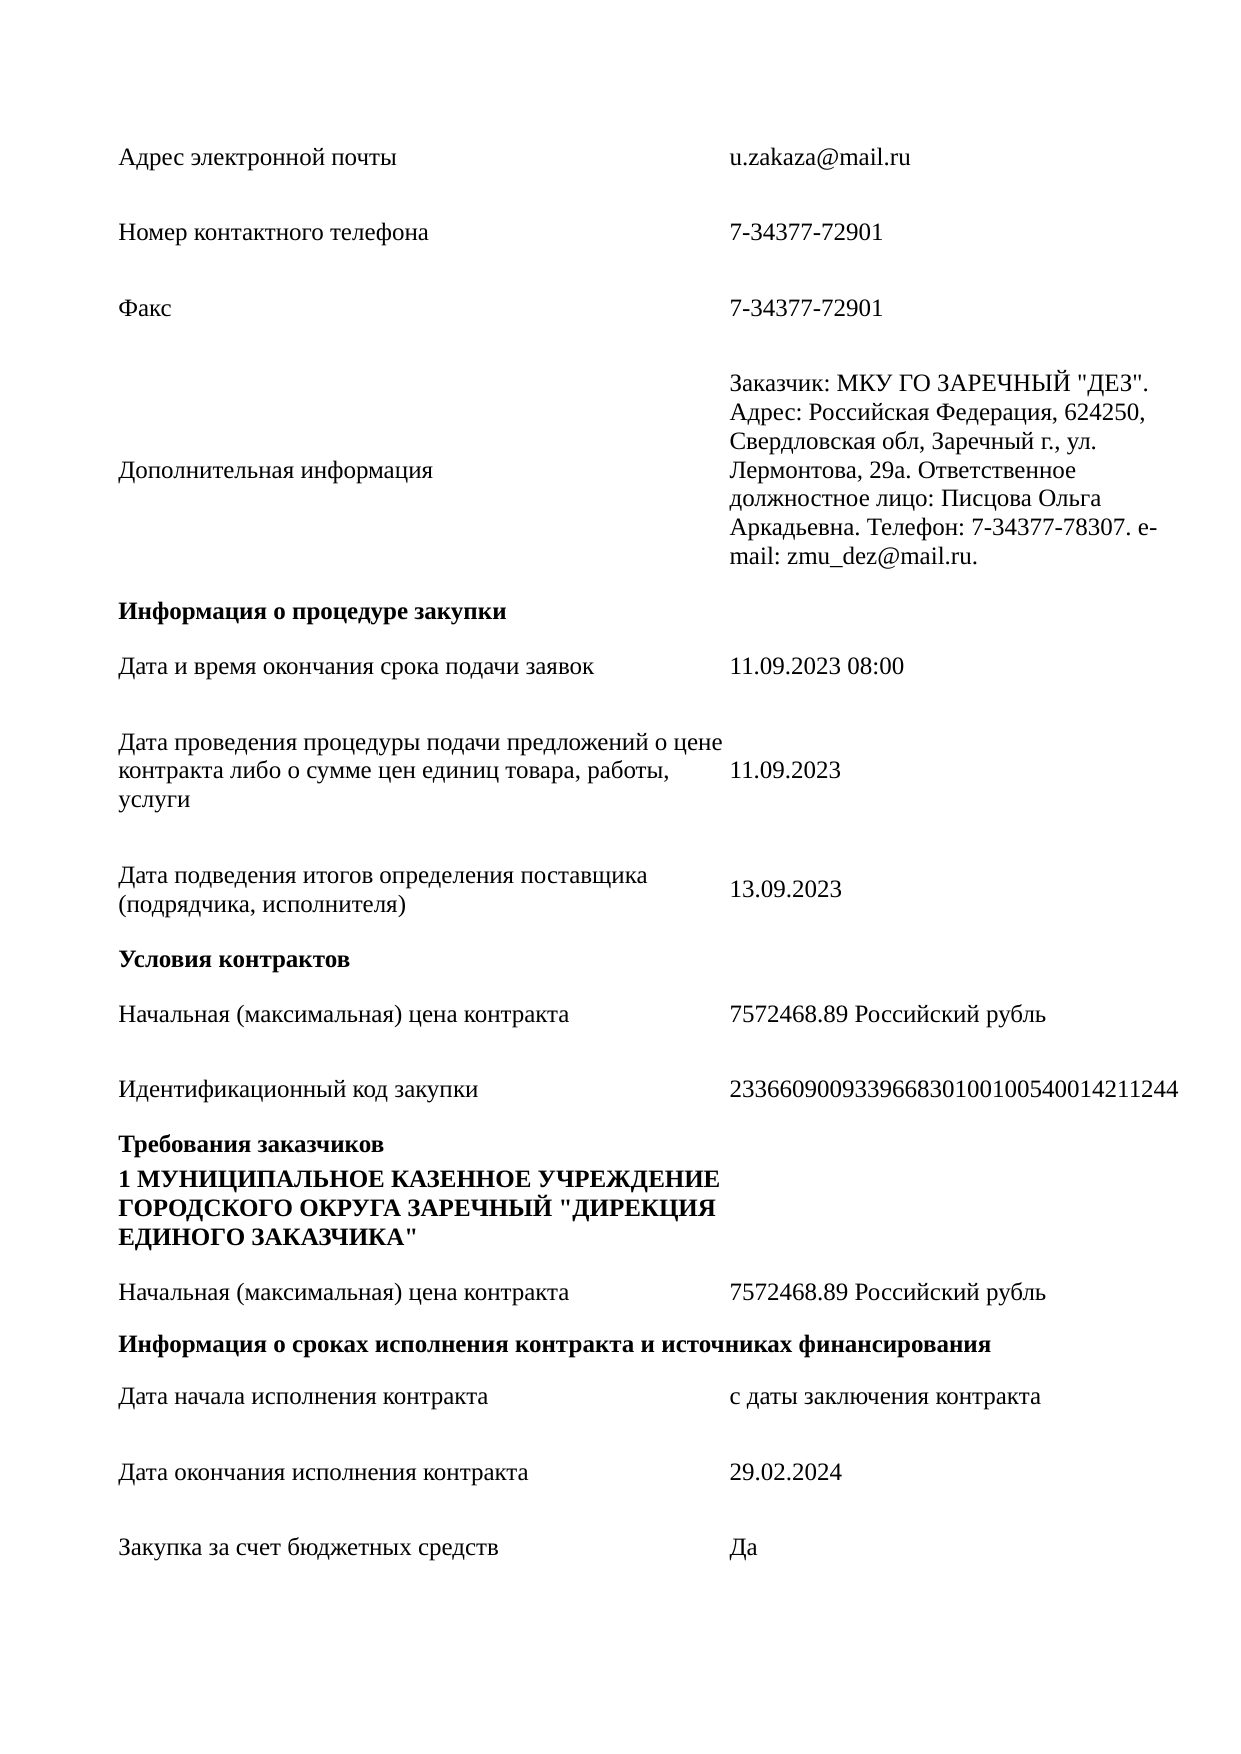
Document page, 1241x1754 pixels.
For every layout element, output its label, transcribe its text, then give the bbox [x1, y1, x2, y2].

table_cell Заказчик: МКУ ГО ЗАРЕЧНЫЙ "ДЕЗ". Адрес: Российская Федерация, 624250, Свердловская обл, Заречный г., ул. Лермонтова, 29а. Ответственное должностное лицо: Писцова Ольга Аркадьевна. Телефон: 7-34377-78307. e-mail: zmu_dez@mail.ru. [729, 345, 1194, 593]
table_cell Условия контрактов [118, 941, 729, 975]
table_cell 11.09.2023 [729, 703, 1194, 836]
table_cell Идентификационный код закупки [118, 1051, 729, 1127]
table_cell Начальная (максимальная) цена контракта [118, 1253, 729, 1329]
table_cell Дата начала исполнения контракта [118, 1358, 729, 1433]
table_cell 13.09.2023 [729, 836, 1194, 941]
table_cell 7572468.89 Российский рубль [729, 975, 1194, 1051]
table_cell [729, 1127, 1194, 1161]
table_cell Информация о сроках исполнения контракта и источниках финансирования [118, 1329, 1194, 1358]
table_cell Да [729, 1509, 1194, 1584]
table_cell Номер контактного телефона [118, 194, 729, 269]
table_cell Дата и время окончания срока подачи заявок [118, 628, 729, 703]
table_cell Дата проведения процедуры подачи предложений о цене контракта либо о сумме цен единиц товара, работы, услуги [118, 703, 729, 836]
table_cell Закупка за счет бюджетных средств [118, 1509, 729, 1584]
table_cell Дата подведения итогов определения поставщика (подрядчика, исполнителя) [118, 836, 729, 941]
table_cell Факс [118, 269, 729, 345]
table_cell u.zakaza@mail.ru [729, 118, 1194, 194]
table_cell 7-34377-72901 [729, 194, 1194, 269]
table_cell 1 МУНИЦИПАЛЬНОЕ КАЗЕННОЕ УЧРЕЖДЕНИЕ ГОРОДСКОГО ОКРУГА ЗАРЕЧНЫЙ "ДИРЕКЦИЯ ЕДИНОГО ЗАКАЗЧИКА" [118, 1161, 729, 1253]
table_cell [729, 593, 1194, 628]
table_cell 7572468.89 Российский рубль [729, 1253, 1194, 1329]
table_cell Начальная (максимальная) цена контракта [118, 975, 729, 1051]
table_cell Дополнительная информация [118, 345, 729, 593]
table_cell Адрес электронной почты [118, 118, 729, 194]
table_cell Информация о процедуре закупки [118, 593, 729, 628]
table_cell 29.02.2024 [729, 1433, 1194, 1509]
table_cell 233660900933966830100100540014211244 [729, 1051, 1194, 1127]
table_cell [729, 1161, 1194, 1253]
table_cell 7-34377-72901 [729, 269, 1194, 345]
table_cell Требования заказчиков [118, 1127, 729, 1161]
table_cell [729, 941, 1194, 975]
table_cell Дата окончания исполнения контракта [118, 1433, 729, 1509]
table_cell 11.09.2023 08:00 [729, 628, 1194, 703]
table_cell с даты заключения контракта [729, 1358, 1194, 1433]
